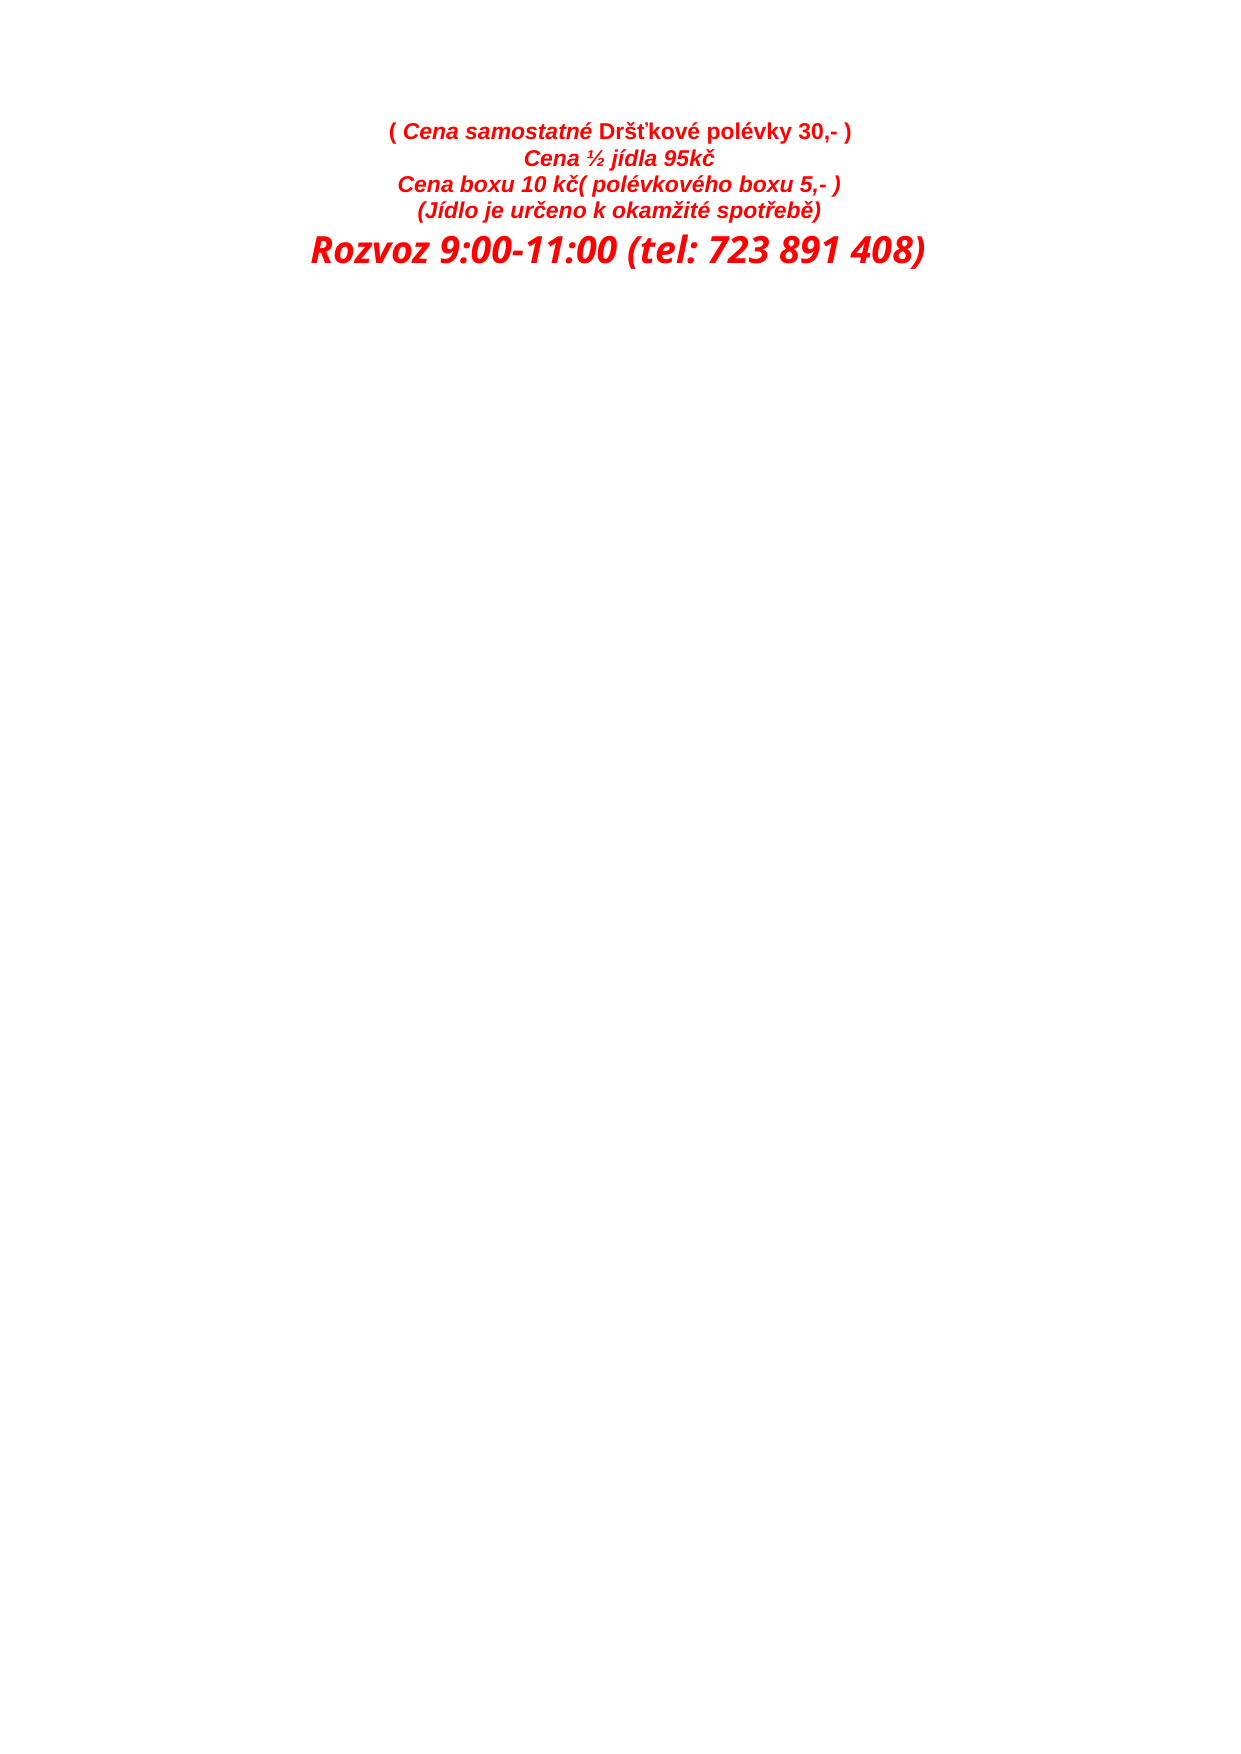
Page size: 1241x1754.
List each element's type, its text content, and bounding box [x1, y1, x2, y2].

text Cena ½ jídla 95kč [118, 144, 1122, 171]
text Cena boxu 10 kč( polévkového boxu 5,- ) [118, 171, 1122, 197]
text ( Cena samostatné Dršťkové polévky 30,- ) [118, 118, 1122, 144]
text (Jídlo je určeno k okamžité spotřebě) [118, 197, 1122, 223]
text Rozvoz 9:00-11:00 (tel: 723 891 408) [118, 223, 1122, 274]
